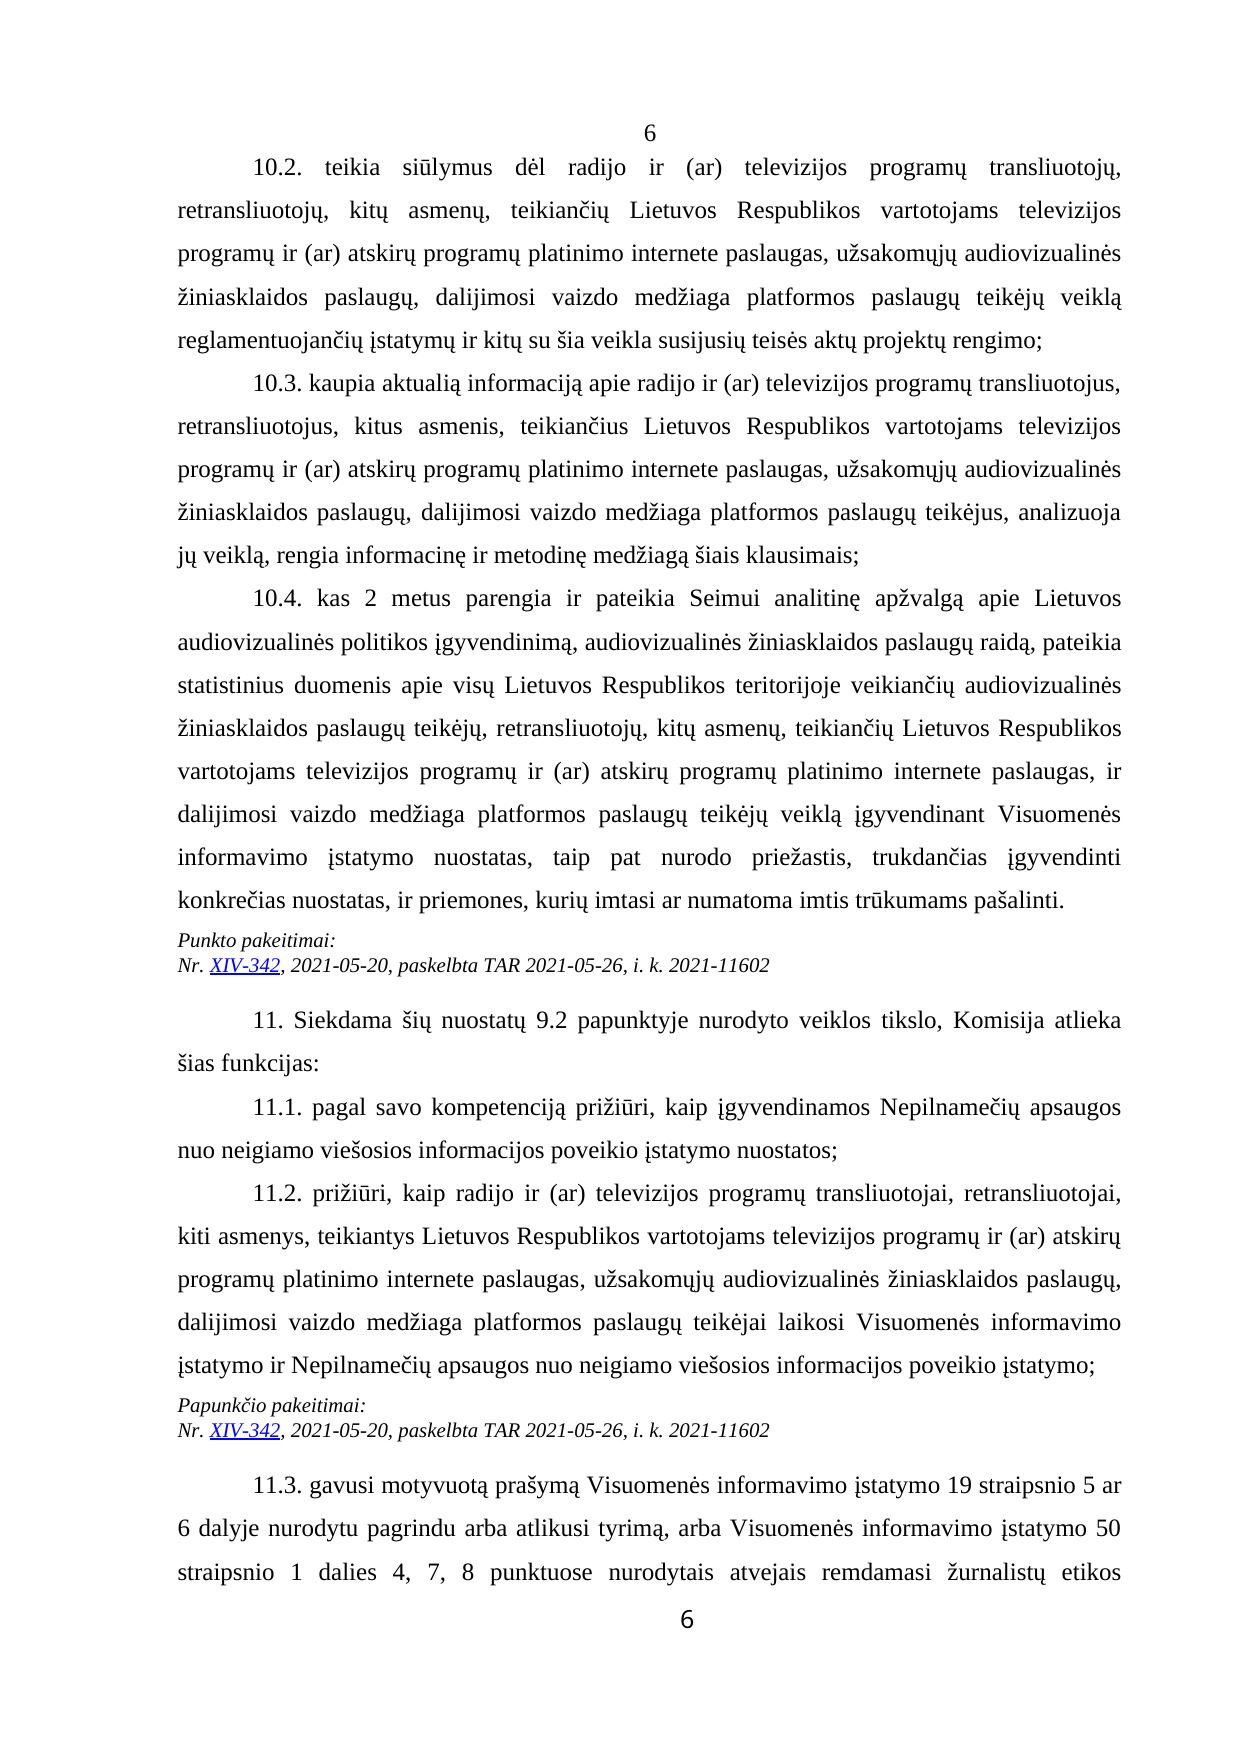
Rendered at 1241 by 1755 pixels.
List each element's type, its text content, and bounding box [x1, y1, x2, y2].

text Punkto pakeitimai: [177, 928, 1122, 952]
text Papunkčio pakeitimai: [177, 1393, 1122, 1417]
text 11.3. gavusi motyvuotą prašymą Visuomenės informavimo įstatymo 19 straipsnio 5 ar 6 dalyje nurodytu pagrindu arba atlikusi tyrimą, arba Visuomenės informavimo įstatymo 50 straipsnio 1 dalies 4, 7, 8 punktuose nurodytais atvejais remdamasi žurnalistų etikos [177, 1470, 1122, 1585]
text 10.4. kas 2 metus parengia ir pateikia Seimui analitinę apžvalgą apie Lietuvos audiovizualinės politikos įgyvendinimą, audiovizualinės žiniasklaidos paslaugų raidą, pateikia statistinius duomenis apie visų Lietuvos Respublikos teritorijoje veikiančių audiovizualinės žiniasklaidos paslaugų teikėjų, retransliuotojų, kitų asmenų, teikiančių Lietuvos Respublikos vartotojams televizijos programų ir (ar) atskirų programų platinimo internete paslaugas, ir dalijimosi vaizdo medžiaga platformos paslaugų teikėjų veiklą įgyvendinant Visuomenės informavimo įstatymo nuostatas, taip pat nurodo priežastis, trukdančias įgyvendinti konkrečias nuostatas, ir priemones, kurių imtasi ar numatoma imtis trūkumams pašalinti. [177, 583, 1122, 914]
text 11.1. pagal savo kompetenciją prižiūri, kaip įgyvendinamos Nepilnamečių apsaugos nuo neigiamo viešosios informacijos poveikio įstatymo nuostatos; [177, 1092, 1122, 1163]
text 10.2. teikia siūlymus dėl radijo ir (ar) televizijos programų transliuotojų, retransliuotojų, kitų asmenų, teikiančių Lietuvos Respublikos vartotojams televizijos programų ir (ar) atskirų programų platinimo internete paslaugas, užsakomųjų audiovizualinės žiniasklaidos paslaugų, dalijimosi vaizdo medžiaga platformos paslaugų teikėjų veiklą reglamentuojančių įstatymų ir kitų su šia veikla susijusių teisės aktų projektų rengimo; [177, 152, 1122, 353]
text 11. Siekdama šių nuostatų 9.2 papunktyje nurodyto veiklos tikslo, Komisija atlieka šias funkcijas: [177, 1005, 1122, 1077]
text Nr. XIV-342, 2021-05-20, paskelbta TAR 2021-05-26, i. k. 2021-11602 [177, 952, 1122, 977]
text 10.3. kaupia aktualią informaciją apie radijo ir (ar) televizijos programų transliuotojus, retransliuotojus, kitus asmenis, teikiančius Lietuvos Respublikos vartotojams televizijos programų ir (ar) atskirų programų platinimo internete paslaugas, užsakomųjų audiovizualinės žiniasklaidos paslaugų, dalijimosi vaizdo medžiaga platformos paslaugų teikėjus, analizuoja jų veiklą, rengia informacinę ir metodinę medžiagą šiais klausimais; [177, 368, 1122, 569]
text Nr. XIV-342, 2021-05-20, paskelbta TAR 2021-05-26, i. k. 2021-11602 [177, 1417, 1122, 1442]
text 11.2. prižiūri, kaip radijo ir (ar) televizijos programų transliuotojai, retransliuotojai, kiti asmenys, teikiantys Lietuvos Respublikos vartotojams televizijos programų ir (ar) atskirų programų platinimo internete paslaugas, užsakomųjų audiovizualinės žiniasklaidos paslaugų, dalijimosi vaizdo medžiaga platformos paslaugų teikėjai laikosi Visuomenės informavimo įstatymo ir Nepilnamečių apsaugos nuo neigiamo viešosios informacijos poveikio įstatymo; [177, 1178, 1122, 1379]
